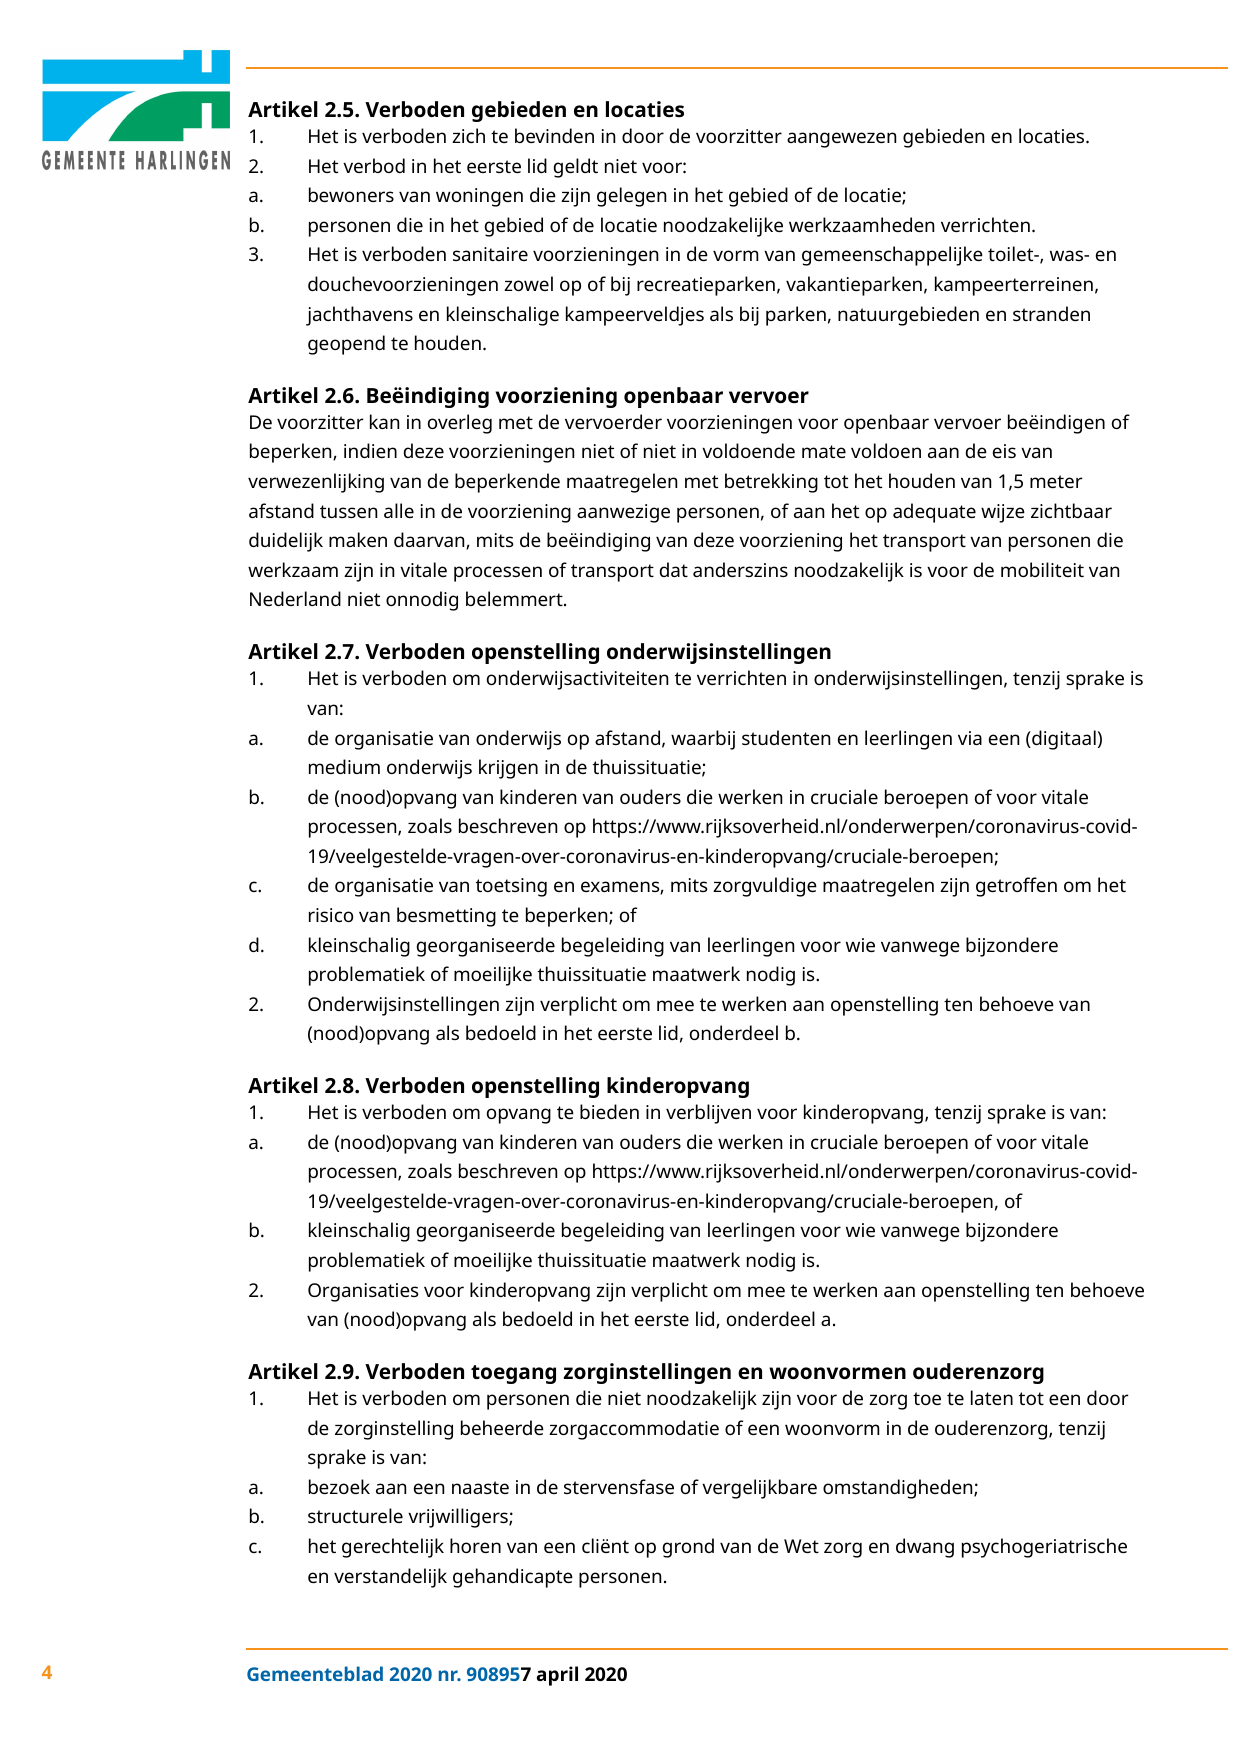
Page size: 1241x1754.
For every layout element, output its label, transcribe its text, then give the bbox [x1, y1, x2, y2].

picture [41, 47, 231, 172]
list de organisatie van toetsing en examens, mits zorgvuldige maatregelen zijn getroffen om het risico van besmetting te beperken; of [248, 873, 1152, 928]
text Artikel 2.7. Verboden openstelling onderwijsinstellingen [248, 637, 1152, 666]
list kleinschalig georganiseerde begeleiding van leerlingen voor wie vanwege bijzondere problematiek of moeilijke thuissituatie maatwerk nodig is. [248, 932, 1152, 987]
list Het verbod in het eerste lid geldt niet voor: [248, 153, 1152, 178]
list Het is verboden om opvang te bieden in verblijven voor kinderopvang, tenzij sprake is van: [248, 1099, 1152, 1125]
list Organisaties voor kinderopvang zijn verplicht om mee te werken aan openstelling ten behoeve van (nood)opvang als bedoeld in het eerste lid, onderdeel a. [248, 1277, 1152, 1332]
list de (nood)opvang van kinderen van ouders die werken in cruciale beroepen of voor vitale processen, zoals beschreven op https://www.rijksoverheid.nl/onderwerpen/coronavirus-covid-19/veelgestelde-vragen-over-coronavirus-en-kinderopvang/cruciale-beroepen, of [248, 1129, 1152, 1214]
list Het is verboden sanitaire voorzieningen in de vorm van gemeenschappelijke toilet-, was- en douchevoorzieningen zowel op of bij recreatieparken, vakantieparken, kampeerterreinen, jachthavens en kleinschalige kampeerveldjes als bij parken, natuurgebieden en stranden geopend te houden. [248, 242, 1152, 356]
text Artikel 2.5. Verboden gebieden en locaties [248, 95, 1152, 123]
text Artikel 2.6. Beëindiging voorziening openbaar vervoer [248, 381, 1152, 409]
text De voorzitter kan in overleg met de vervoerder voorzieningen voor openbaar vervoer beëindigen of beperken, indien deze voorzieningen niet of niet in voldoende mate voldoen aan de eis van verwezenlijking van de beperkende maatregelen met betrekking tot het houden van 1,5 meter afstand tussen alle in de voorziening aanwezige personen, of aan het op adequate wijze zichtbaar duidelijk maken daarvan, mits de beëindiging van deze voorziening het transport van personen die werkzaam zijn in vitale processen of transport dat anderszins noodzakelijk is voor de mobiliteit van Nederland niet onnodig belemmert. [248, 409, 1152, 612]
text Artikel 2.9. Verboden toegang zorginstellingen en woonvormen ouderenzorg [248, 1357, 1152, 1385]
list personen die in het gebied of de locatie noodzakelijke werkzaamheden verrichten. [248, 212, 1152, 238]
list bezoek aan een naaste in de stervensfase of vergelijkbare omstandigheden; [248, 1474, 1152, 1500]
list Het is verboden zich te bevinden in door de voorzitter aangewezen gebieden en locaties. [248, 123, 1152, 149]
text Artikel 2.8. Verboden openstelling kinderopvang [248, 1071, 1152, 1099]
list Onderwijsinstellingen zijn verplicht om mee te werken aan openstelling ten behoeve van (nood)opvang als bedoeld in het eerste lid, onderdeel b. [248, 991, 1152, 1046]
list kleinschalig georganiseerde begeleiding van leerlingen voor wie vanwege bijzondere problematiek of moeilijke thuissituatie maatwerk nodig is. [248, 1218, 1152, 1273]
list structurele vrijwilligers; [248, 1504, 1152, 1529]
list bewoners van woningen die zijn gelegen in het gebied of de locatie; [248, 182, 1152, 208]
list Het is verboden om personen die niet noodzakelijk zijn voor de zorg toe te laten tot een door de zorginstelling beheerde zorgaccommodatie of een woonvorm in de ouderenzorg, tenzij sprake is van: [248, 1385, 1152, 1470]
list de organisatie van onderwijs op afstand, waarbij studenten en leerlingen via een (digitaal) medium onderwijs krijgen in de thuissituatie; [248, 725, 1152, 780]
list het gerechtelijk horen van een cliënt op grond van de Wet zorg en dwang psychogeriatrische en verstandelijk gehandicapte personen. [248, 1533, 1152, 1588]
list de (nood)opvang van kinderen van ouders die werken in cruciale beroepen of voor vitale processen, zoals beschreven op https://www.rijksoverheid.nl/onderwerpen/coronavirus-covid-19/veelgestelde-vragen-over-coronavirus-en-kinderopvang/cruciale-beroepen; [248, 784, 1152, 869]
list Het is verboden om onderwijsactiviteiten te verrichten in onderwijsinstellingen, tenzij sprake is van: [248, 666, 1152, 721]
